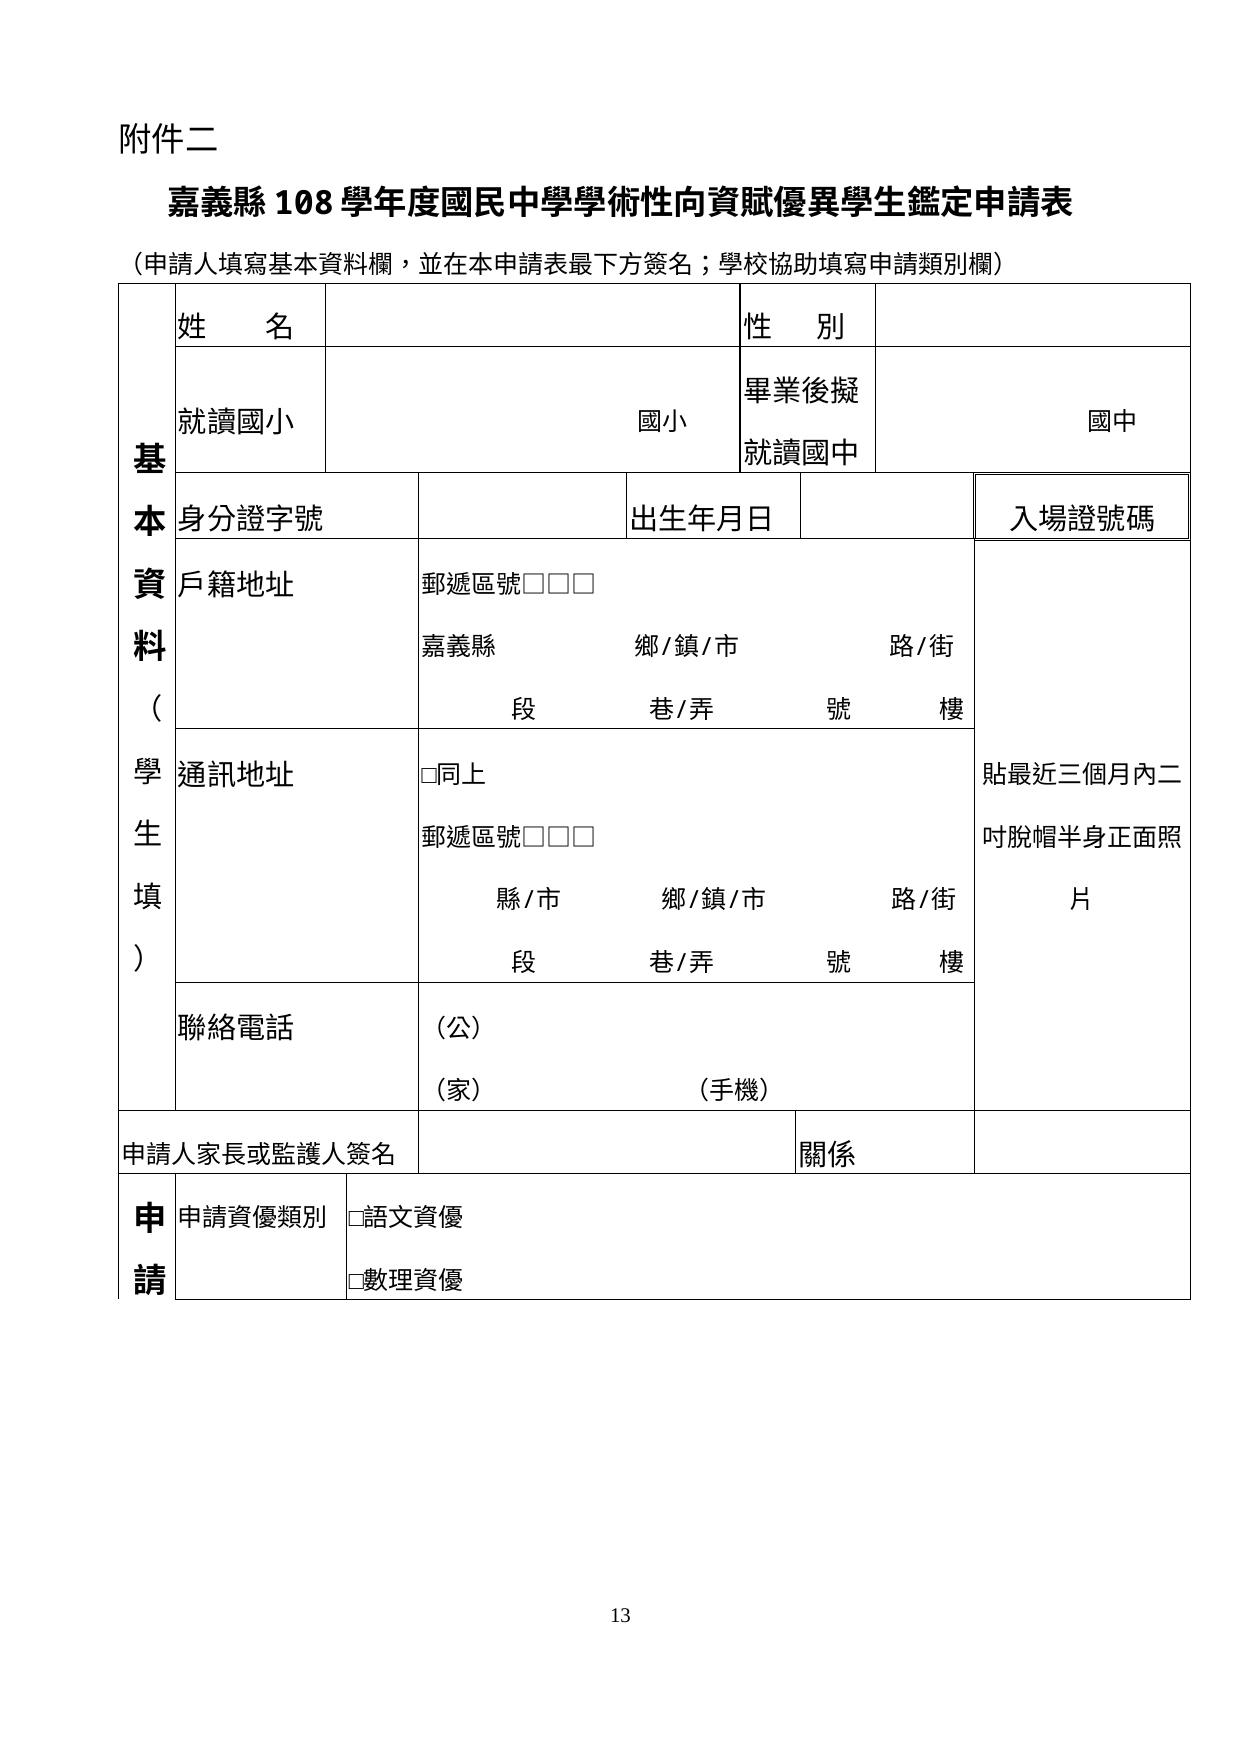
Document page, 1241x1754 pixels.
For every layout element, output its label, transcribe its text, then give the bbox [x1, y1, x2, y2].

table_cell 就讀國小 [176, 347, 325, 472]
table_cell [419, 473, 626, 538]
table_cell 畢業後擬就讀國中 [741, 347, 875, 472]
table_cell □語文資優 □數理資優 [347, 1174, 1190, 1299]
table_cell [975, 1111, 1190, 1173]
table_header 性 別 [741, 284, 875, 346]
table_header 基本資料（學生填） [119, 284, 175, 1109]
table_cell 身分證字號 [176, 473, 418, 538]
text 附件二 [118, 96, 1122, 158]
table_cell 國小 [326, 347, 739, 472]
table_cell 通訊地址 [176, 729, 418, 981]
table_cell 出生年月日 [627, 473, 800, 538]
table_header 姓 名 [176, 284, 325, 346]
table_cell 國中 [876, 347, 1190, 472]
table_cell [801, 473, 973, 538]
text （申請人填寫基本資料欄，並在本申請表最下方簽名；學校協助填寫申請類別欄） [118, 221, 1122, 283]
text 嘉義縣108學年度國民中學學術性向資賦優異學生鑑定申請表 [118, 158, 1122, 221]
table_cell [419, 1111, 795, 1173]
table_header [876, 284, 1190, 346]
table_cell 貼最近三個月內二吋脫帽半身正面照片 [975, 541, 1190, 1109]
table_cell （公） （家） （手機） [419, 983, 974, 1109]
table_cell 聯絡電話 [176, 983, 418, 1109]
table_cell 申請資優類別 [176, 1174, 346, 1299]
table_cell 郵遞區號□□□ 嘉義縣 鄉/鎮/市 路/街 段 巷/弄 號 樓 [419, 539, 974, 728]
table_cell 申請人家長或監護人簽名 [119, 1111, 418, 1173]
table_cell 申請 [119, 1174, 175, 1299]
table_cell 戶籍地址 [176, 539, 418, 728]
table_cell 入場證號碼 [976, 475, 1188, 538]
table_header [326, 284, 739, 346]
table_cell 關係 [796, 1111, 974, 1173]
table_cell □同上 郵遞區號□□□ 縣/市 鄉/鎮/市 路/街 段 巷/弄 號 樓 [419, 729, 974, 981]
